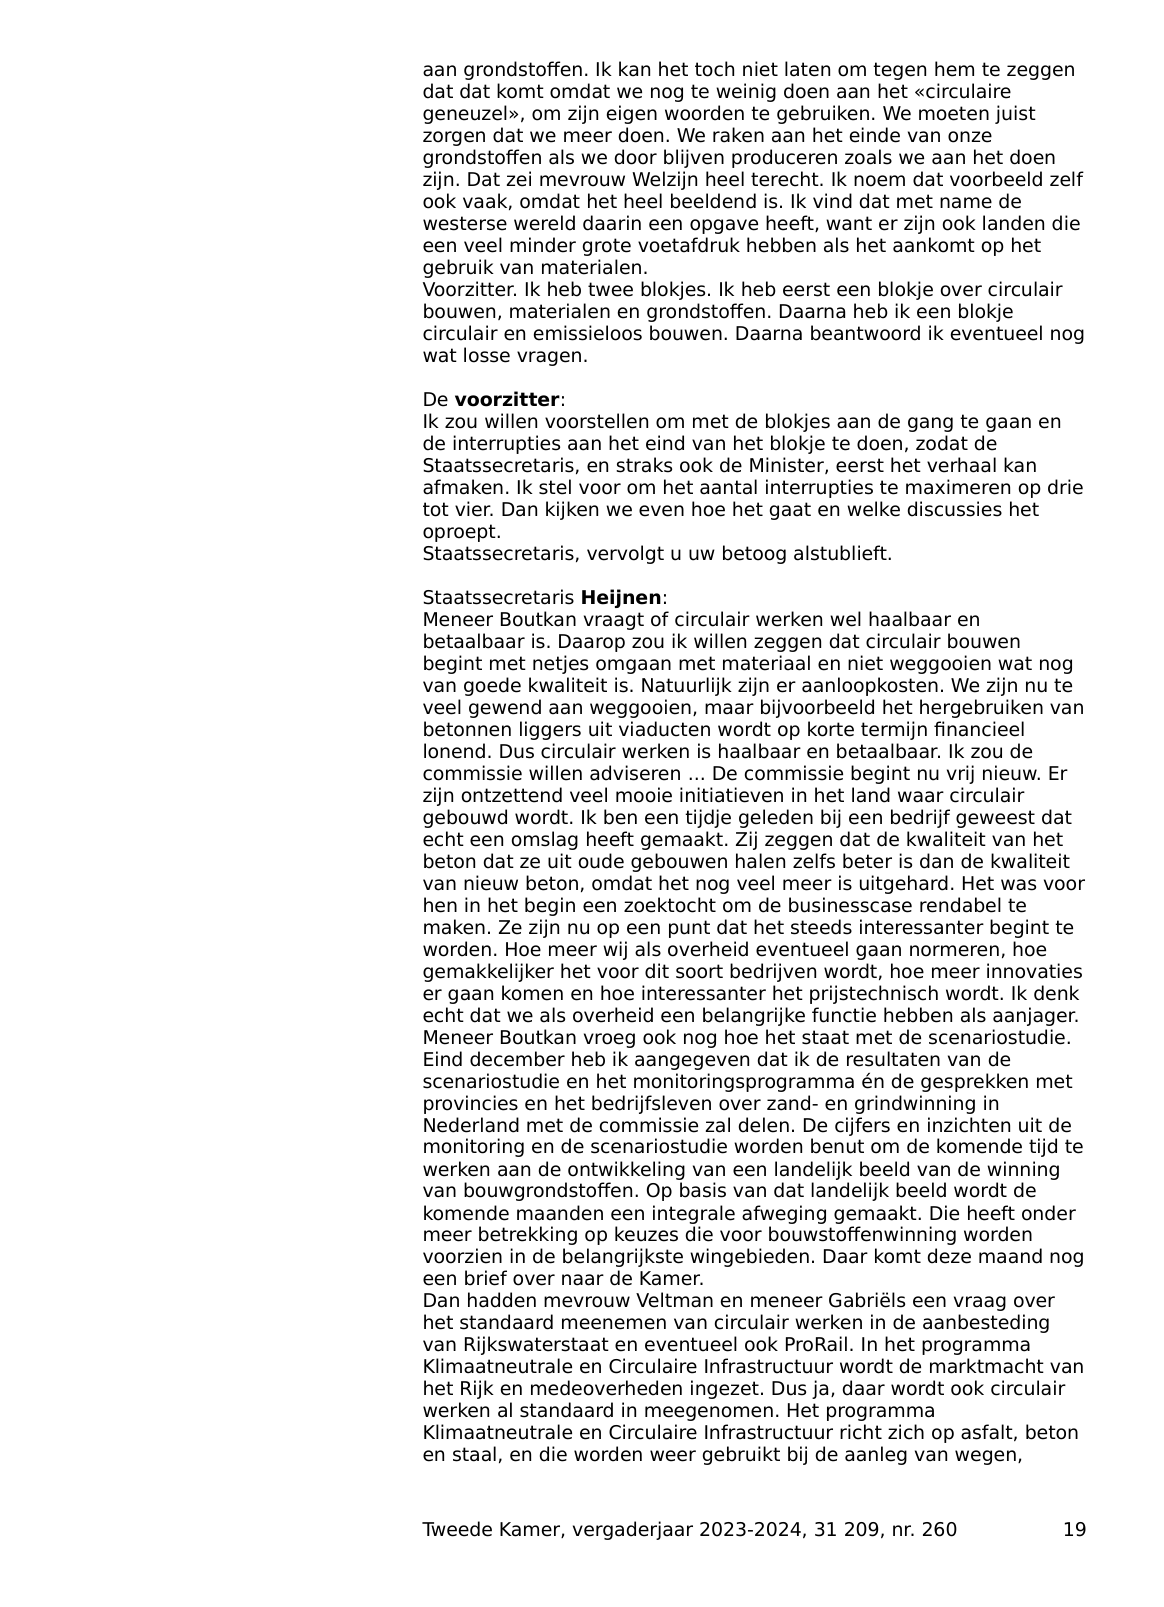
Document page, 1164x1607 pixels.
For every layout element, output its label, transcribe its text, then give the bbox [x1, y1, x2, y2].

text Dan hadden mevrouw Veltman en meneer Gabriëls een vraag over het standaard meenemen van circulair werken in de aanbesteding van Rijkswaterstaat en eventueel ook ProRail. In het programma Klimaatneutrale en Circulaire Infrastructuur wordt de marktmacht van het Rijk en medeoverheden ingezet. Dus ja, daar wordt ook circulair werken al standaard in meegenomen. Het programma Klimaatneutrale en Circulaire Infrastructuur richt zich op asfalt, beton en staal, en die worden weer gebruikt bij de aanleg van wegen, [422, 1290, 1087, 1466]
text Staatssecretaris, vervolgt u uw betoog alstublieft. [422, 543, 1087, 565]
text De voorzitter: [422, 389, 1087, 411]
text aan grondstoffen. Ik kan het toch niet laten om tegen hem te zeggen dat dat komt omdat we nog te weinig doen aan het «circulaire geneuzel», om zijn eigen woorden te gebruiken. We moeten juist zorgen dat we meer doen. We raken aan het einde van onze grondstoffen als we door blijven produceren zoals we aan het doen zijn. Dat zei mevrouw Welzijn heel terecht. Ik noem dat voorbeeld zelf ook vaak, omdat het heel beeldend is. Ik vind dat met name de westerse wereld daarin een opgave heeft, want er zijn ook landen die een veel minder grote voetafdruk hebben als het aankomt op het gebruik van materialen. [422, 59, 1087, 279]
text Ik zou willen voorstellen om met de blokjes aan de gang te gaan en de interrupties aan het eind van het blokje te doen, zodat de Staatssecretaris, en straks ook de Minister, eerst het verhaal kan afmaken. Ik stel voor om het aantal interrupties te maximeren op drie tot vier. Dan kijken we even hoe het gaat en welke discussies het oproept. [422, 411, 1087, 543]
text Meneer Boutkan vroeg ook nog hoe het staat met de scenariostudie. Eind december heb ik aangegeven dat ik de resultaten van de scenariostudie en het monitoringsprogramma én de gesprekken met provincies en het bedrijfsleven over zand- en grindwinning in Nederland met de commissie zal delen. De cijfers en inzichten uit de monitoring en de scenariostudie worden benut om de komende tijd te werken aan de ontwikkeling van een landelijk beeld van de winning van bouwgrondstoffen. Op basis van dat landelijk beeld wordt de komende maanden een integrale afweging gemaakt. Die heeft onder meer betrekking op keuzes die voor bouwstoffenwinning worden voorzien in de belangrijkste wingebieden. Daar komt deze maand nog een brief over naar de Kamer. [422, 1027, 1087, 1290]
text Meneer Boutkan vraagt of circulair werken wel haalbaar en betaalbaar is. Daarop zou ik willen zeggen dat circulair bouwen begint met netjes omgaan met materiaal en niet weggooien wat nog van goede kwaliteit is. Natuurlijk zijn er aanloopkosten. We zijn nu te veel gewend aan weggooien, maar bijvoorbeeld het hergebruiken van betonnen liggers uit viaducten wordt op korte termijn financieel lonend. Dus circulair werken is haalbaar en betaalbaar. Ik zou de commissie willen adviseren ... De commissie begint nu vrij nieuw. Er zijn ontzettend veel mooie initiatieven in het land waar circulair gebouwd wordt. Ik ben een tijdje geleden bij een bedrijf geweest dat echt een omslag heeft gemaakt. Zij zeggen dat de kwaliteit van het beton dat ze uit oude gebouwen halen zelfs beter is dan de kwaliteit van nieuw beton, omdat het nog veel meer is uitgehard. Het was voor hen in het begin een zoektocht om de businesscase rendabel te maken. Ze zijn nu op een punt dat het steeds interessanter begint te worden. Hoe meer wij als overheid eventueel gaan normeren, hoe gemakkelijker het voor dit soort bedrijven wordt, hoe meer innovaties er gaan komen en hoe interessanter het prijstechnisch wordt. Ik denk echt dat we als overheid een belangrijke functie hebben als aanjager. [422, 609, 1087, 1027]
text Voorzitter. Ik heb twee blokjes. Ik heb eerst een blokje over circulair bouwen, materialen en grondstoffen. Daarna heb ik een blokje circulair en emissieloos bouwen. Daarna beantwoord ik eventueel nog wat losse vragen. [422, 279, 1087, 367]
text Staatssecretaris Heijnen: [422, 587, 1087, 609]
